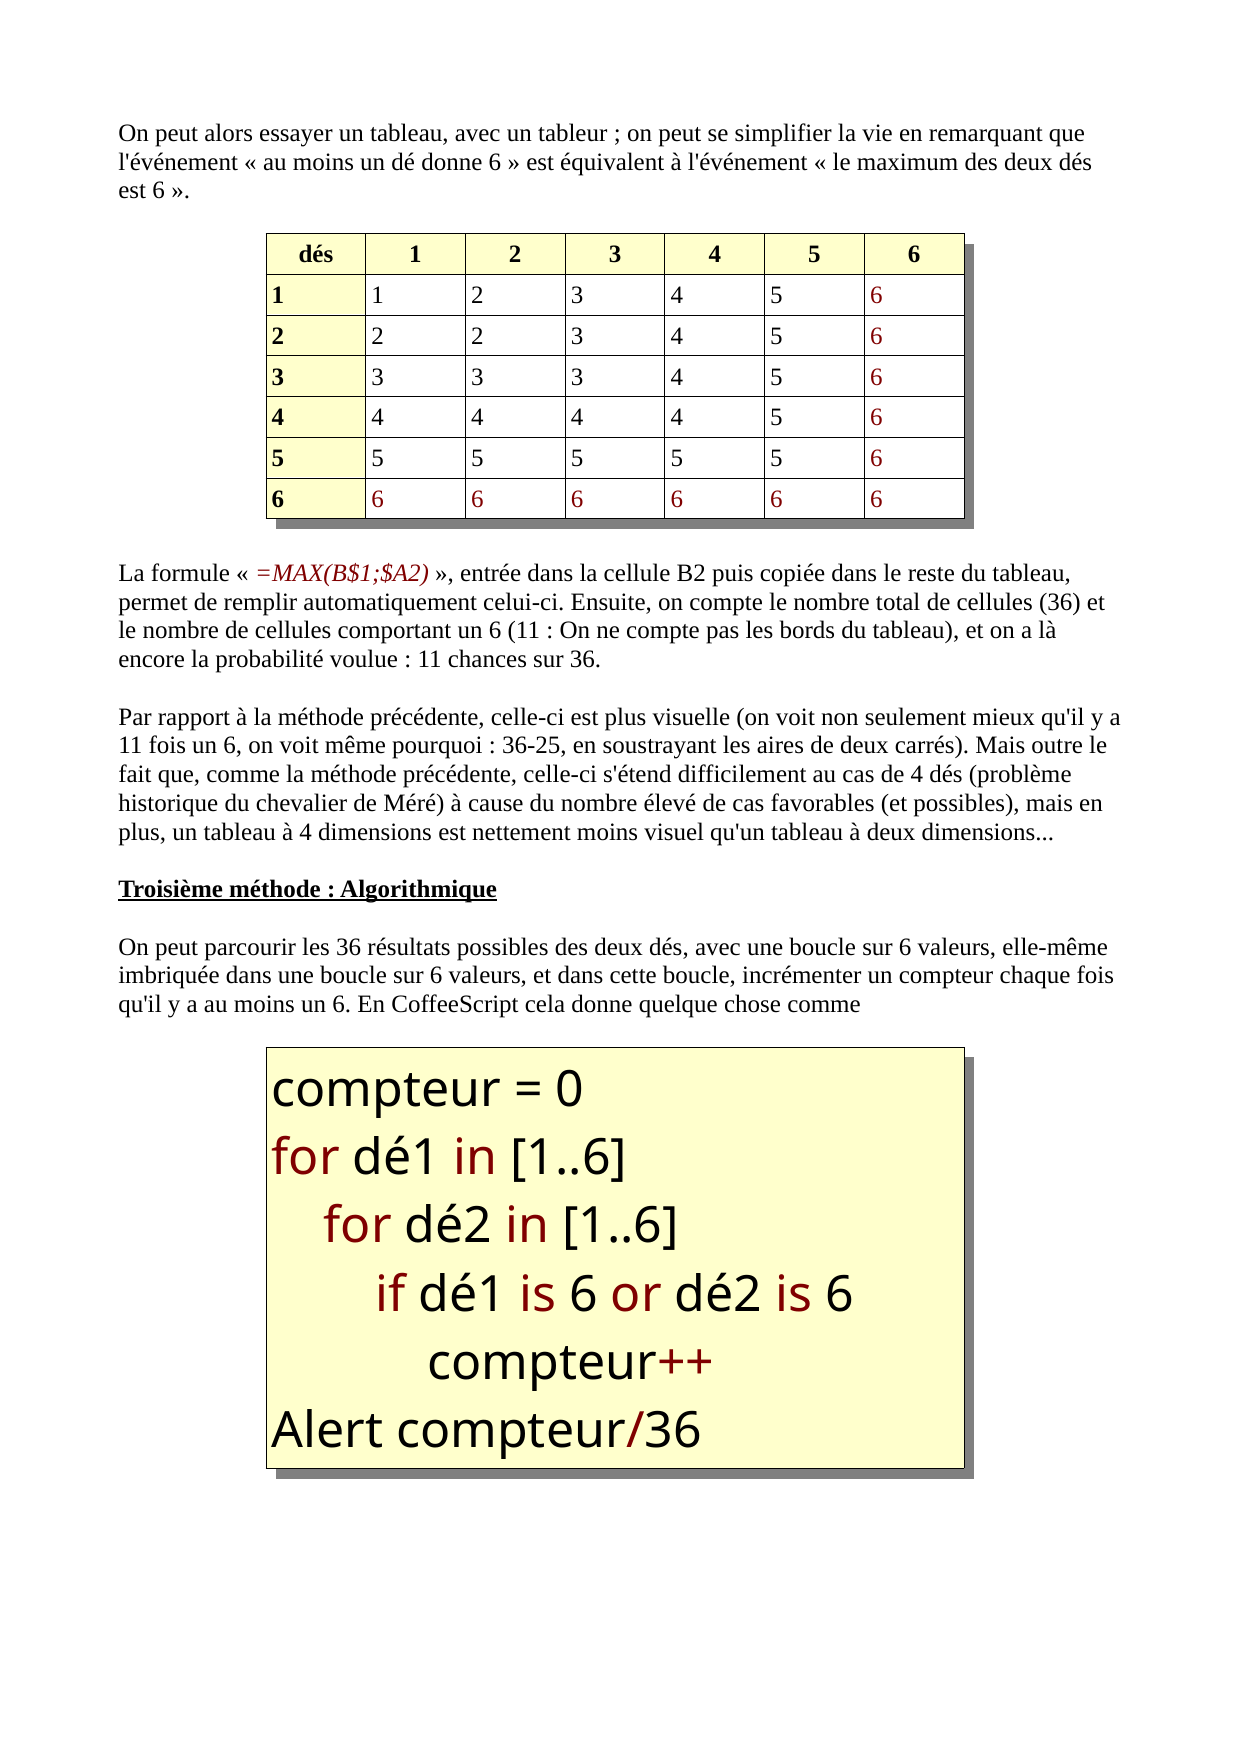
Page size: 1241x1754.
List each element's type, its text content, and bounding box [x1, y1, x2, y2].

table_cell 2 [466, 316, 565, 355]
table_cell 5 [665, 438, 764, 477]
table_cell 6 [267, 479, 365, 518]
table_header 2 [466, 234, 565, 274]
table_cell 6 [865, 356, 964, 396]
table_header 5 [765, 234, 864, 274]
table_cell 1 [366, 275, 465, 314]
table_cell 5 [765, 356, 864, 396]
table_cell 5 [765, 397, 864, 437]
table_cell 4 [665, 397, 764, 437]
table_cell 4 [366, 397, 465, 437]
table_cell 6 [865, 438, 964, 477]
table_cell 6 [865, 275, 964, 314]
table_cell 2 [366, 316, 465, 355]
table_cell 6 [865, 316, 964, 355]
text On peut alors essayer un tableau, avec un tableur ; on peut se simplifier la vie en remarquant que l'événement « au moins un dé donne 6 » est équivalent à l'événement « le maximum des deux dés est 6 ». [118, 118, 1122, 204]
text La formule « =MAX(B$1;$A2) », entrée dans la cellule B2 puis copiée dans le reste du tableau, permet de remplir automatiquement celui-ci. Ensuite, on compte le nombre total de cellules (36) et le nombre de cellules comportant un 6 (11 : On ne compte pas les bords du tableau), et on a là encore la probabilité voulue : 11 chances sur 36. [118, 558, 1122, 673]
table_header 1 [366, 234, 465, 274]
table_cell 4 [665, 356, 764, 396]
table_cell 3 [566, 356, 664, 396]
table_cell 5 [765, 316, 864, 355]
table_cell 5 [466, 438, 565, 477]
table_cell 6 [665, 479, 764, 518]
table_cell 4 [267, 397, 365, 437]
table_header 3 [566, 234, 664, 274]
table_cell 6 [865, 479, 964, 518]
table_header 6 [865, 234, 964, 274]
text Troisième méthode : Algorithmique [118, 874, 1122, 903]
table_header compteur = 0 for dé1 in [1..6] for dé2 in [1..6] if dé1 is 6 or dé2 is 6 compteur++ Alert compteur/36 [267, 1048, 964, 1468]
table_cell 4 [566, 397, 664, 437]
table_cell 4 [665, 316, 764, 355]
table_cell 3 [267, 356, 365, 396]
table_header dés [267, 234, 365, 274]
table_cell 5 [267, 438, 365, 477]
table_cell 5 [765, 438, 864, 477]
table_cell 6 [566, 479, 664, 518]
table_cell 5 [366, 438, 465, 477]
table_cell 1 [267, 275, 365, 314]
table_cell 3 [366, 356, 465, 396]
text On peut parcourir les 36 résultats possibles des deux dés, avec une boucle sur 6 valeurs, elle-même imbriquée dans une boucle sur 6 valeurs, et dans cette boucle, incrémenter un compteur chaque fois qu'il y a au moins un 6. En CoffeeScript cela donne quelque chose comme [118, 932, 1122, 1018]
table_header 4 [665, 234, 764, 274]
table_cell 3 [566, 275, 664, 314]
table_cell 2 [267, 316, 365, 355]
table_cell 3 [566, 316, 664, 355]
text Par rapport à la méthode précédente, celle-ci est plus visuelle (on voit non seulement mieux qu'il y a 11 fois un 6, on voit même pourquoi : 36-25, en soustrayant les aires de deux carrés). Mais outre le fait que, comme la méthode précédente, celle-ci s'étend difficilement au cas de 4 dés (problème historique du chevalier de Méré) à cause du nombre élevé de cas favorables (et possibles), mais en plus, un tableau à 4 dimensions est nettement moins visuel qu'un tableau à deux dimensions... [118, 702, 1122, 846]
table_cell 4 [665, 275, 764, 314]
table_cell 6 [366, 479, 465, 518]
table_cell 5 [566, 438, 664, 477]
table_cell 3 [466, 356, 565, 396]
table_cell 6 [466, 479, 565, 518]
table_cell 6 [865, 397, 964, 437]
table_cell 6 [765, 479, 864, 518]
table_cell 5 [765, 275, 864, 314]
table_cell 2 [466, 275, 565, 314]
table_cell 4 [466, 397, 565, 437]
